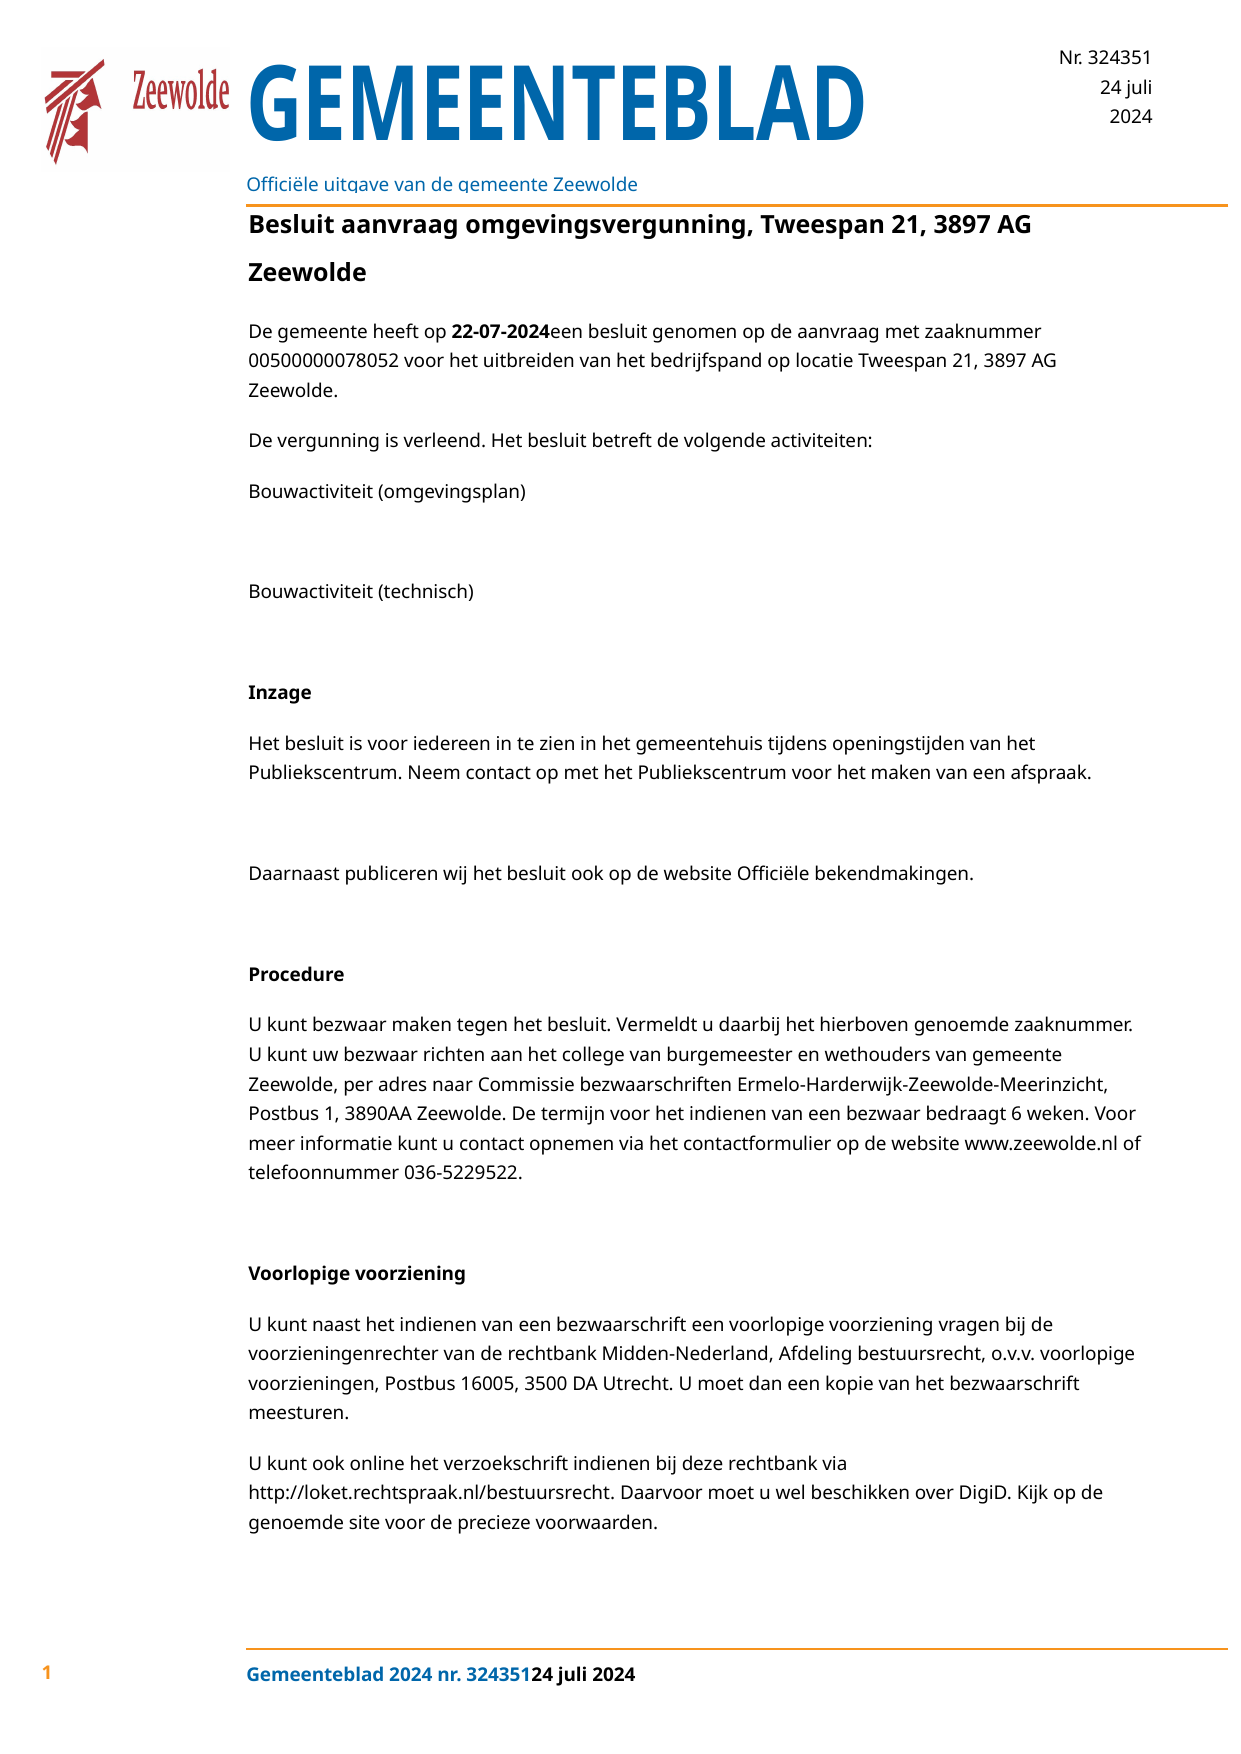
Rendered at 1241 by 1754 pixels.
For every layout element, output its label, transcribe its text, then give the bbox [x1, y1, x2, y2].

picture [41, 47, 231, 172]
text Bouwactiviteit (technisch) [248, 579, 1152, 604]
text Bouwactiviteit (omgevingsplan) [248, 478, 1152, 504]
text Besluit aanvraag omgevingsvergunning, Tweespan 21, 3897 AG Zeewolde [248, 207, 1152, 288]
text Voorlopige voorziening [248, 1260, 1152, 1286]
text U kunt naast het indienen van een bezwaarschrift een voorlopige voorziening vragen bij de voorzieningenrechter van de rechtbank Midden-Nederland, Afdeling bestuursrecht, o.v.v. voorlopige voorzieningen, Postbus 16005, 3500 DA Utrecht. U moet dan een kopie van het bezwaarschrift meesturen. [248, 1311, 1152, 1425]
text U kunt ook online het verzoekschrift indienen bij deze rechtbank via http://loket.rechtspraak.nl/bestuursrecht. Daarvoor moet u wel beschikken over DigiD. Kijk op de genoemde site voor de precieze voorwaarden. [248, 1450, 1152, 1535]
text Het besluit is voor iedereen in te zien in het gemeentehuis tijdens openingstijden van het Publiekscentrum. Neem contact op met het Publiekscentrum voor het maken van een afspraak. [248, 730, 1152, 785]
text Daarnaast publiceren wij het besluit ook op de website Officiële bekendmakingen. [248, 860, 1152, 886]
text De gemeente heeft op 22-07-2024een besluit genomen op de aanvraag met zaaknummer 00500000078052 voor het uitbreiden van het bedrijfspand op locatie Tweespan 21, 3897 AG Zeewolde. [248, 318, 1152, 403]
text De vergunning is verleend. Het besluit betreft de volgende activiteiten: [248, 427, 1152, 453]
text U kunt bezwaar maken tegen het besluit. Vermeldt u daarbij het hierboven genoemde zaaknummer. U kunt uw bezwaar richten aan het college van burgemeester en wethouders van gemeente Zeewolde, per adres naar Commissie bezwaarschriften Ermelo-Harderwijk-Zeewolde-Meerinzicht, Postbus 1, 3890AA Zeewolde. De termijn voor het indienen van een bezwaar bedraagt 6 weken. Voor meer informatie kunt u contact opnemen via het contactformulier op de website www.zeewolde.nl of telefoonnummer 036-5229522. [248, 1012, 1152, 1185]
text Procedure [248, 961, 1152, 987]
text Inzage [248, 679, 1152, 705]
